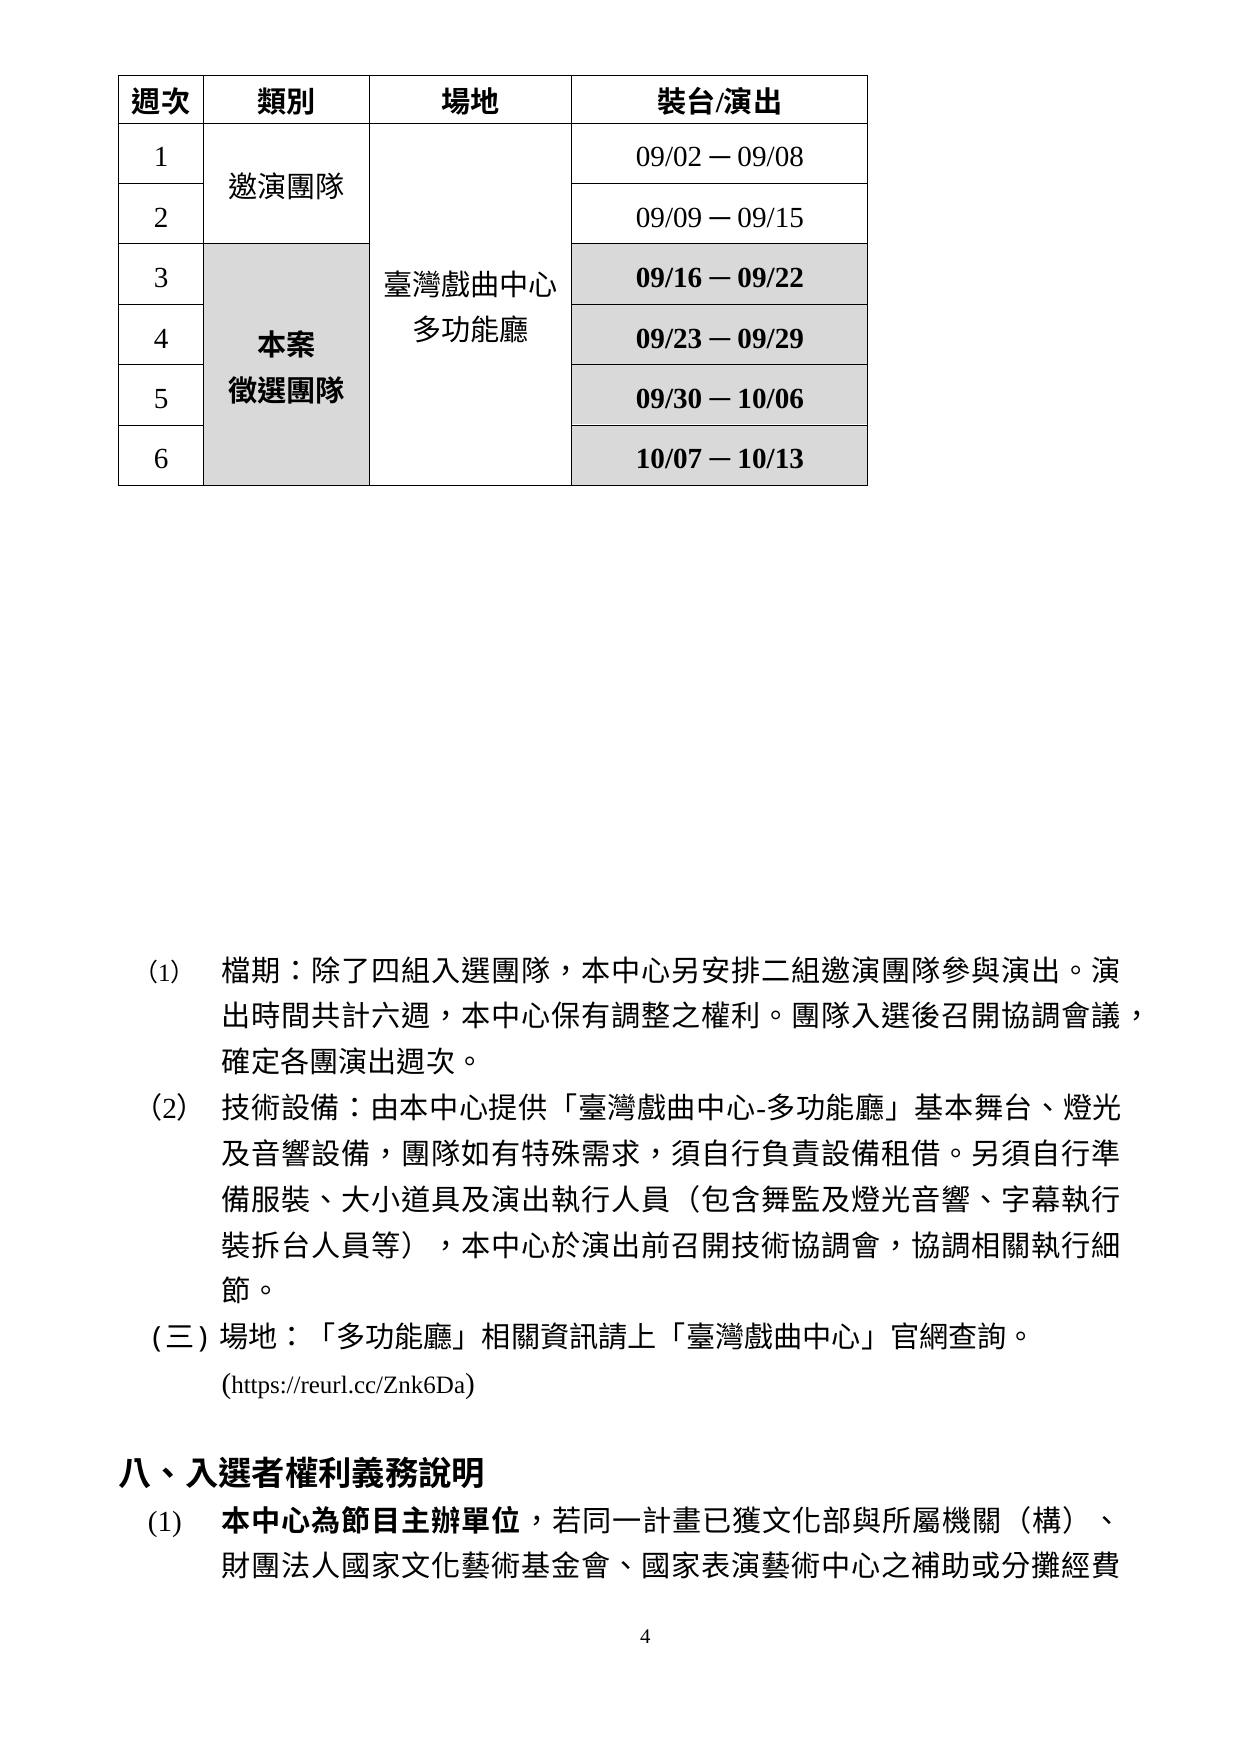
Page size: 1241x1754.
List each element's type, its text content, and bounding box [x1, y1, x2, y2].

table_cell 09/09 ─ 09/15 [572, 184, 867, 243]
table_cell 10/07 ─ 10/13 [572, 426, 867, 485]
table_cell 1 [119, 124, 203, 183]
table_cell 本案 徵選團隊 [204, 244, 369, 485]
table_cell 3 [119, 244, 203, 304]
text 八、入選者權利義務說明 [118, 1448, 1122, 1494]
table_cell 6 [119, 426, 203, 485]
table_cell 臺灣戲曲中心 多功能廳 [370, 124, 571, 485]
table_cell 09/23 ─ 09/29 [572, 305, 867, 364]
table_header 裝台/演出 [572, 76, 867, 122]
table_header 週次 [119, 76, 203, 122]
table_cell 09/30 ─ 10/06 [572, 365, 867, 424]
list 本中心為節目主辦單位，若同一計畫已獲文化部與所屬機關（構）、財團法人國家文化藝術基金會、國家表演藝術中心之補助或分攤經費 [148, 1494, 1122, 1586]
table_cell 2 [119, 184, 203, 243]
table_cell 邀演團隊 [204, 124, 369, 243]
list 檔期：除了四組入選團隊，本中心另安排二組邀演團隊參與演出。演出時間共計六週，本中心保有調整之權利。團隊入選後召開協調會議，確定各團演出週次。 [133, 944, 1122, 1082]
table_cell 09/02 ─ 09/08 [572, 124, 867, 183]
table_cell 4 [119, 305, 203, 364]
table_header 類別 [204, 76, 369, 122]
list 技術設備：由本中心提供「臺灣戲曲中心-多功能廳」基本舞台、燈光及音響設備，團隊如有特殊需求，須自行負責設備租借。另須自行準備服裝、大小道具及演出執行人員（包含舞監及燈光音響、字幕執行、裝拆台人員等），本中心於演出前召開技術協調會，協調相關執行細節。 [133, 1082, 1122, 1311]
table_cell 09/16 ─ 09/22 [572, 244, 867, 304]
table_header 場地 [370, 76, 571, 122]
text (三) 場地：「多功能廳」相關資訊請上「臺灣戲曲中心」官網查詢。 (https://reurl.cc/Znk6Da) [148, 1311, 1122, 1403]
table_cell 5 [119, 365, 203, 424]
